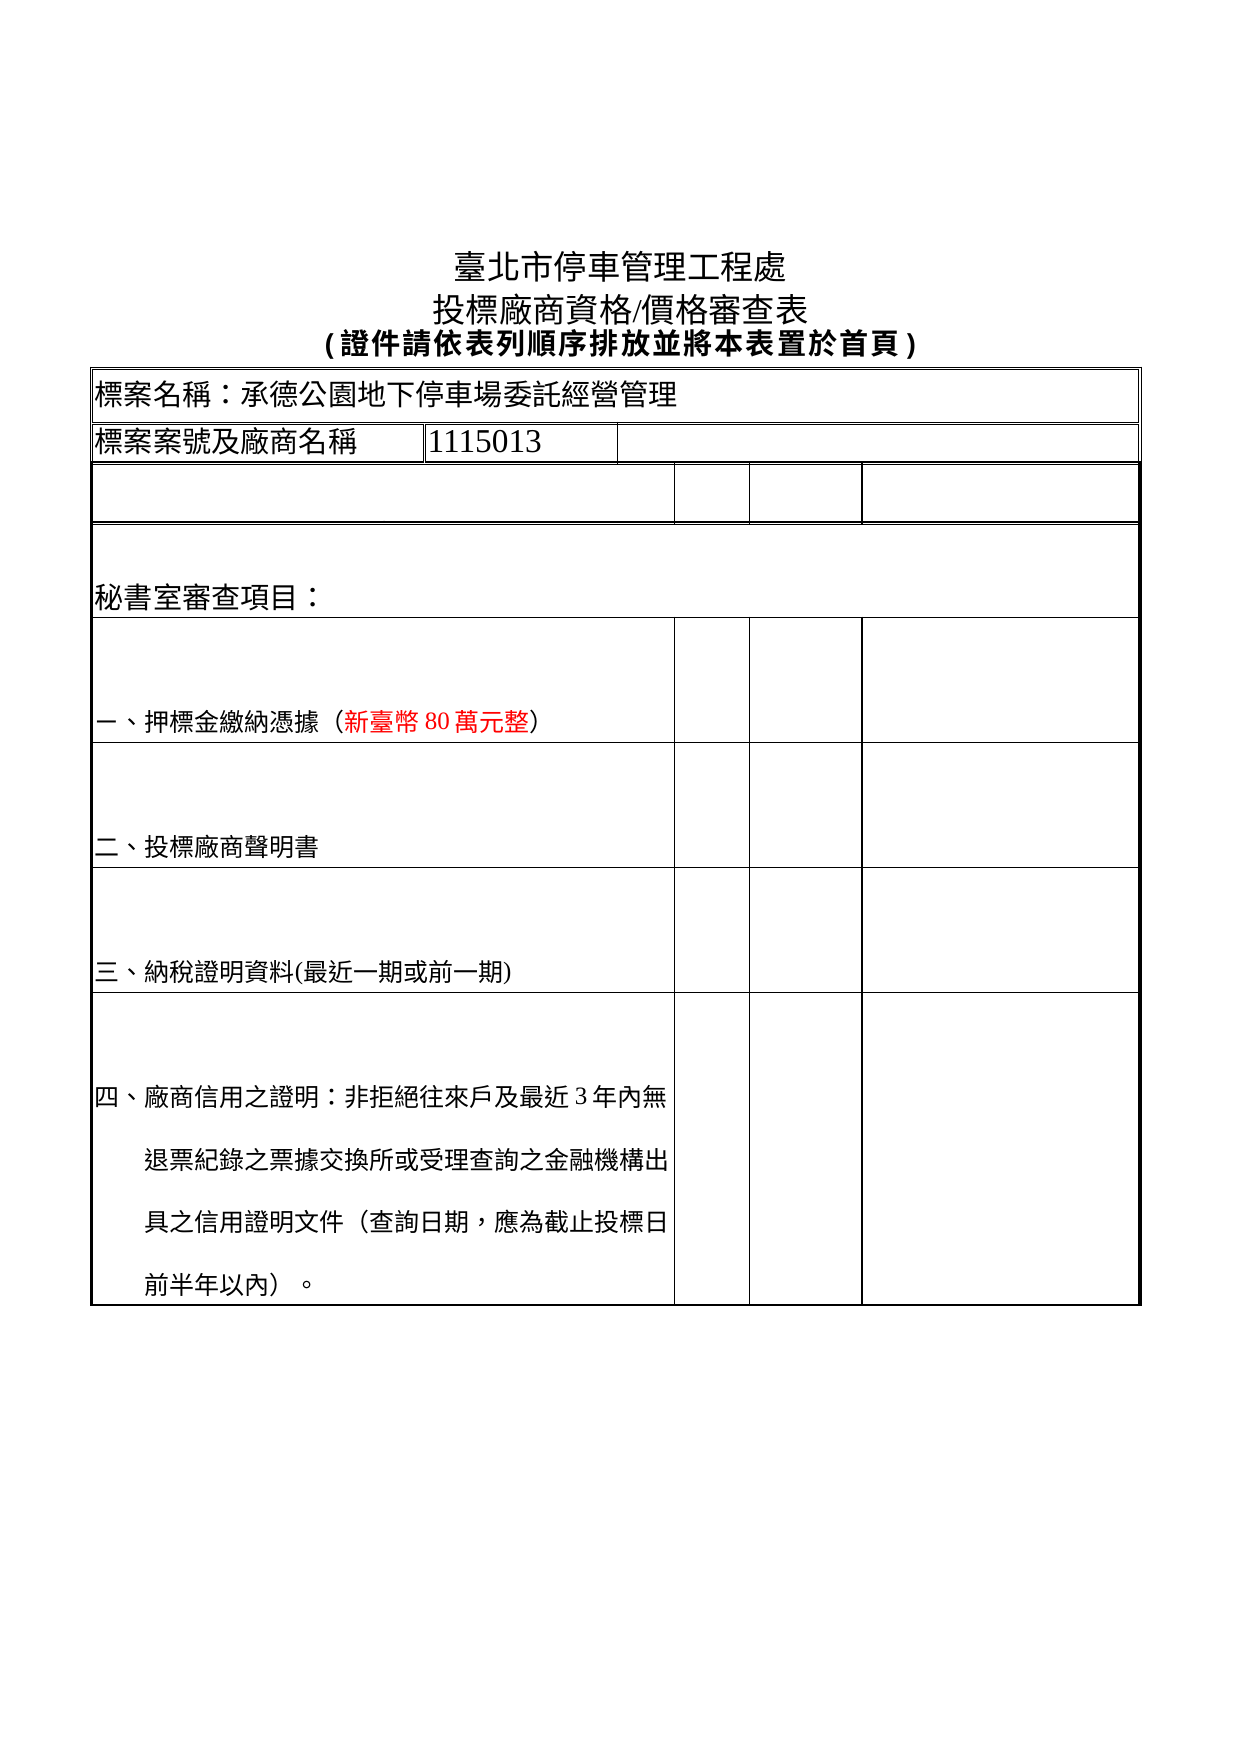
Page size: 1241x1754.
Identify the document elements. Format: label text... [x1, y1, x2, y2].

table_cell [863, 618, 1138, 742]
table_cell 1115013 [426, 425, 617, 461]
table_cell [750, 993, 861, 1304]
text (證件請依表列順序排放並將本表置於首頁) [59, 329, 1181, 360]
table_cell [863, 993, 1138, 1304]
table_cell [863, 743, 1138, 867]
table_cell 備 註 [863, 465, 1138, 521]
text 臺北市停車管理工程處 [59, 254, 1181, 285]
table_cell [750, 743, 861, 867]
table_cell [750, 618, 861, 742]
table_cell 標案案號及廠商名稱 [93, 425, 423, 461]
table_cell 證件封內應附之文件 [93, 465, 674, 521]
table_cell 秘書室審查項目： [93, 525, 1138, 617]
table_cell [675, 618, 749, 742]
text 投標廠商資格/價格審查表 [59, 298, 1181, 329]
table_header 標案名稱：承德公園地下停車場委託經營管理 [93, 370, 1138, 422]
table_cell 不合格 [750, 465, 861, 521]
table_cell 三、納稅證明資料(最近一期或前一期) [93, 868, 674, 992]
table_cell [675, 743, 749, 867]
table_cell [675, 868, 749, 992]
table_cell 四、廠商信用之證明：非拒絕往來戶及最近3年內無退票紀錄之票據交換所或受理查詢之金融機構出具之信用證明文件（查詢日期，應為截止投標日前半年以內）。 [93, 993, 674, 1304]
table_cell [618, 425, 1138, 461]
table_cell [750, 868, 861, 992]
table_cell 二、投標廠商聲明書 [93, 743, 674, 867]
table_cell [863, 868, 1138, 992]
table_cell [675, 993, 749, 1304]
table_cell 合格 [675, 465, 749, 521]
table_cell ㄧ、押標金繳納憑據（新臺幣80萬元整） [93, 618, 674, 742]
